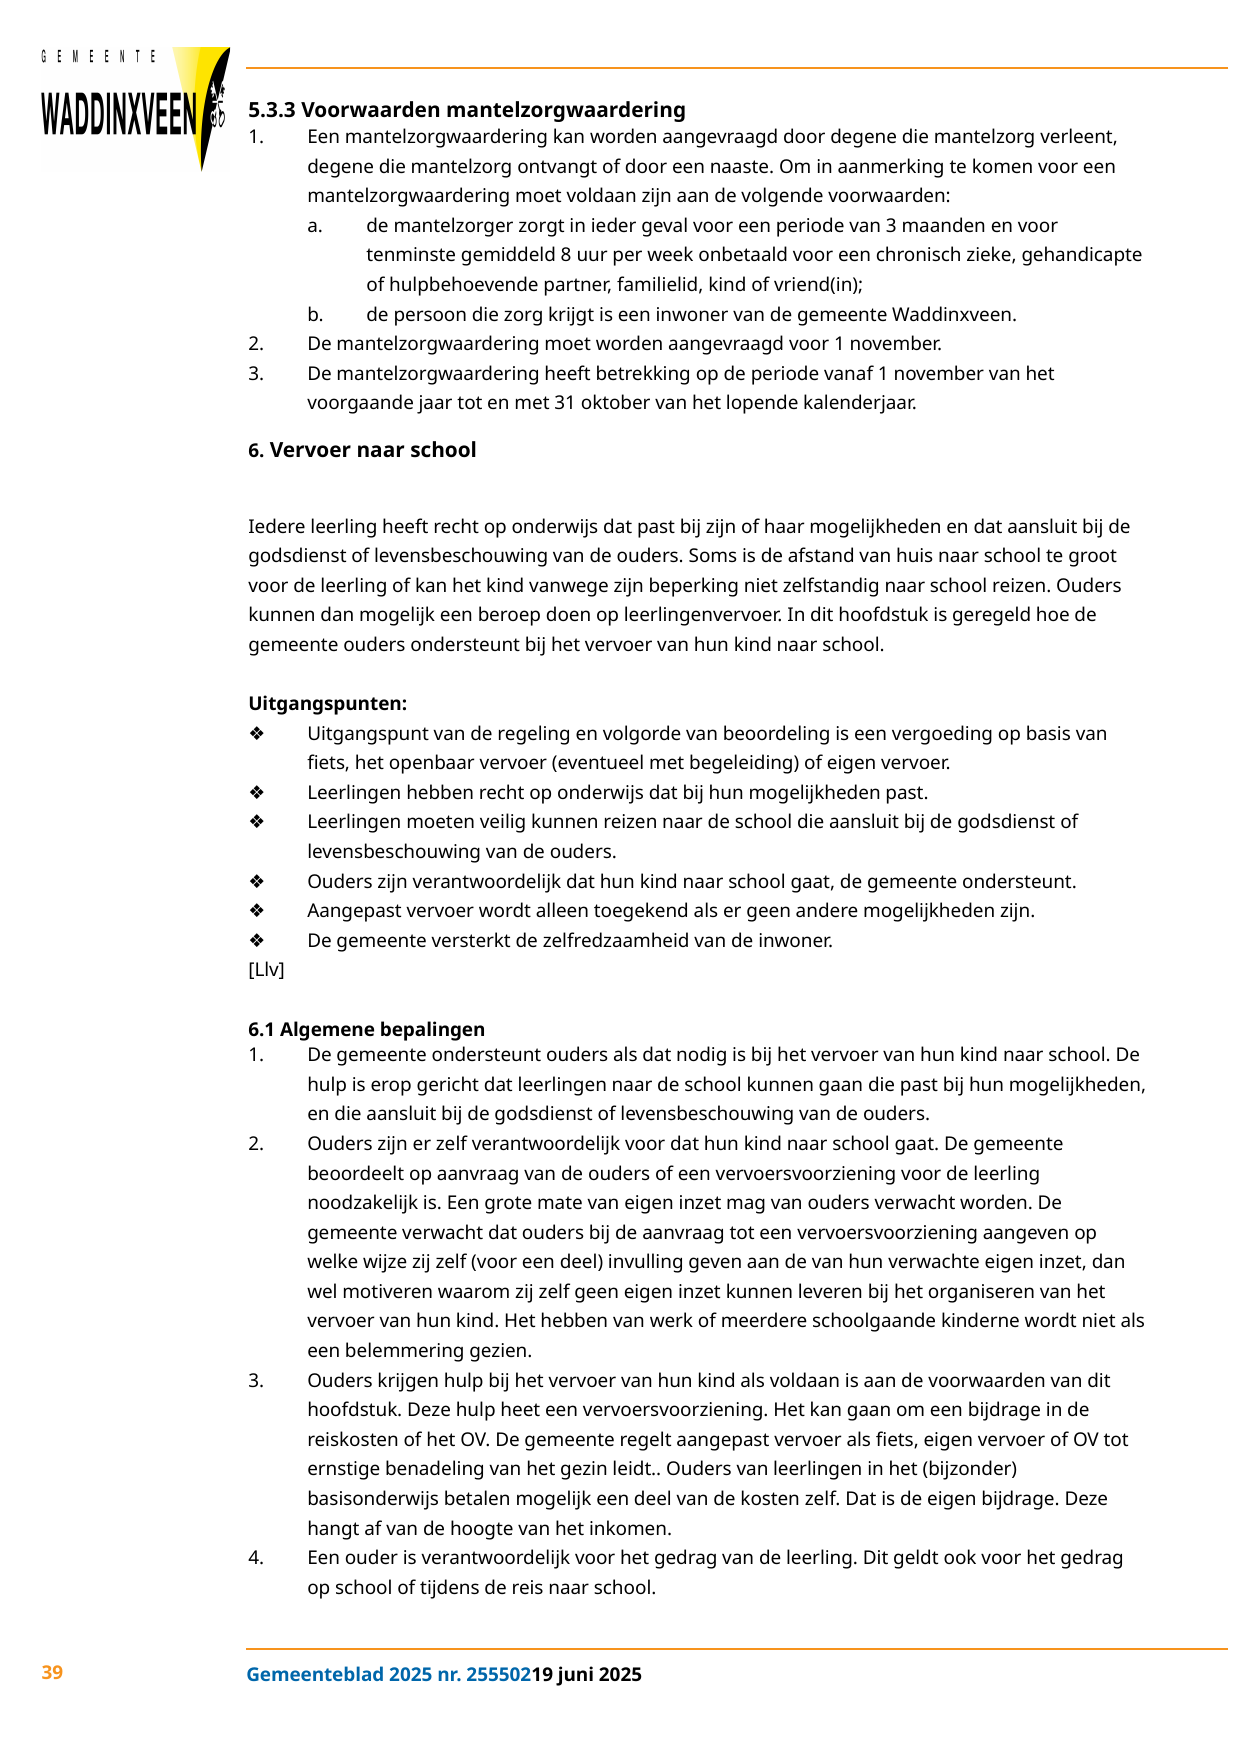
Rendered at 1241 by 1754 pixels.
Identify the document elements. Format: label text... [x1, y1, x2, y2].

list Uitgangspunt van de regeling en volgorde van beoordeling is een vergoeding op basis van fiets, het openbaar vervoer (eventueel met begeleiding) of eigen vervoer. [248, 720, 1152, 775]
list De gemeente versterkt de zelfredzaamheid van de inwoner. [248, 927, 1152, 953]
text 6.1 Algemene bepalingen [248, 1016, 1152, 1041]
list Een ouder is verantwoordelijk voor het gedrag van de leerling. Dit geldt ook voor het gedrag op school of tijdens de reis naar school. [248, 1544, 1152, 1600]
list de mantelzorger zorgt in ieder geval voor een periode van 3 maanden en voor tenminste gemiddeld 8 uur per week onbetaald voor een chronisch zieke, gehandicapte of hulpbehoevende partner, familielid, kind of vriend(in); [307, 212, 1152, 297]
text Uitgangspunten: [248, 690, 1152, 716]
text Iedere leerling heeft recht op onderwijs dat past bij zijn of haar mogelijkheden en dat aansluit bij de godsdienst of levensbeschouwing van de ouders. Soms is de afstand van huis naar school te groot voor de leerling of kan het kind vanwege zijn beperking niet zelfstandig naar school reizen. Ouders kunnen dan mogelijk een beroep doen op leerlingenvervoer. In dit hoofdstuk is geregeld hoe de gemeente ouders ondersteunt bij het vervoer van hun kind naar school. [248, 513, 1152, 657]
list de persoon die zorg krijgt is een inwoner van de gemeente Waddinxveen. [307, 301, 1152, 326]
list De gemeente ondersteunt ouders als dat nodig is bij het vervoer van hun kind naar school. De hulp is erop gericht dat leerlingen naar de school kunnen gaan die past bij hun mogelijkheden, en die aansluit bij de godsdienst of levensbeschouwing van de ouders. [248, 1041, 1152, 1126]
list De mantelzorgwaardering moet worden aangevraagd voor 1 november. [248, 330, 1152, 356]
list Ouders zijn er zelf verantwoordelijk voor dat hun kind naar school gaat. De gemeente beoordeelt op aanvraag van de ouders of een vervoersvoorziening voor de leerling noodzakelijk is. Een grote mate van eigen inzet mag van ouders verwacht worden. De gemeente verwacht dat ouders bij de aanvraag tot een vervoersvoorziening aangeven op welke wijze zij zelf (voor een deel) invulling geven aan de van hun verwachte eigen inzet, dan wel motiveren waarom zij zelf geen eigen inzet kunnen leveren bij het organiseren van het vervoer van hun kind. Het hebben van werk of meerdere schoolgaande kinderne wordt niet als een belemmering gezien. [248, 1130, 1152, 1363]
list Ouders zijn verantwoordelijk dat hun kind naar school gaat, de gemeente ondersteunt. [248, 868, 1152, 893]
list Leerlingen hebben recht op onderwijs dat bij hun mogelijkheden past. [248, 779, 1152, 805]
list De mantelzorgwaardering heeft betrekking op de periode vanaf 1 november van het voorgaande jaar tot en met 31 oktober van het lopende kalenderjaar. [248, 360, 1152, 415]
picture [41, 47, 231, 172]
list Leerlingen moeten veilig kunnen reizen naar de school die aansluit bij de godsdienst of levensbeschouwing van de ouders. [248, 809, 1152, 864]
list Ouders krijgen hulp bij het vervoer van hun kind als voldaan is aan de voorwaarden van dit hoofdstuk. Deze hulp heet een vervoersvoorziening. Het kan gaan om een bijdrage in de reiskosten of het OV. De gemeente regelt aangepast vervoer als fiets, eigen vervoer of OV tot ernstige benadeling van het gezin leidt.. Ouders van leerlingen in het (bijzonder) basisonderwijs betalen mogelijk een deel van de kosten zelf. Dat is de eigen bijdrage. Deze hangt af van de hoogte van het inkomen. [248, 1367, 1152, 1541]
text [Llv] [248, 957, 1152, 982]
text 6. Vervoer naar school [248, 435, 1152, 463]
list Aangepast vervoer wordt alleen toegekend als er geen andere mogelijkheden zijn. [248, 897, 1152, 923]
list Een mantelzorgwaardering kan worden aangevraagd door degene die mantelzorg verleent, degene die mantelzorg ontvangt of door een naaste. Om in aanmerking te komen voor een mantelzorgwaardering moet voldaan zijn aan de volgende voorwaarden: [248, 123, 1152, 208]
text 5.3.3 Voorwaarden mantelzorgwaardering [248, 95, 1152, 123]
